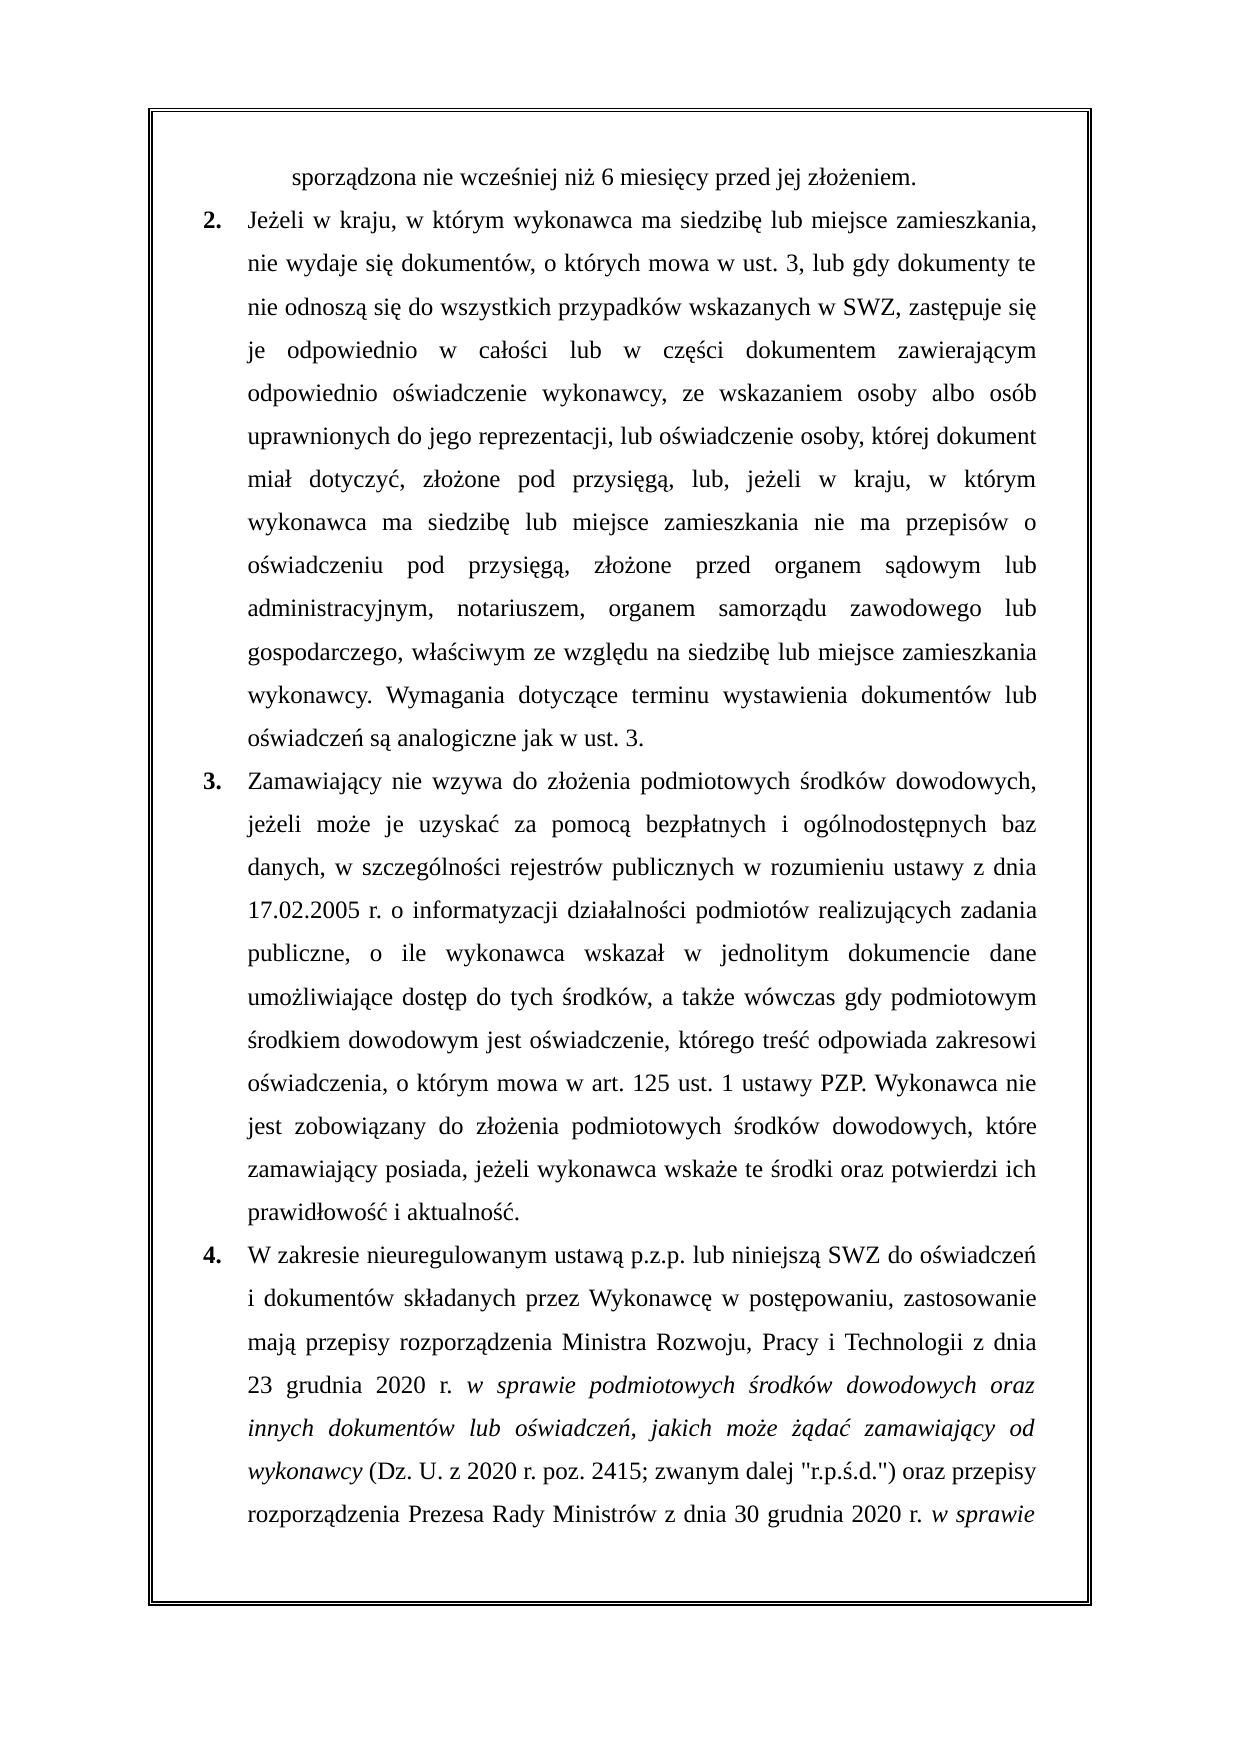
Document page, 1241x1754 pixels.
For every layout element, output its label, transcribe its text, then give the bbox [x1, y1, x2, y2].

text 3. Zamawiający nie wzywa do złożenia podmiotowych środków dowodowych, jeżeli może je uzyskać za pomocą bezpłatnych i ogólnodostępnych baz danych, w szczególności rejestrów publicznych w rozumieniu ustawy z dnia 17.02.2005 r. o informatyzacji działalności podmiotów realizujących zadania publiczne, o ile wykonawca wskazał w jednolitym dokumencie dane umożliwiające dostęp do tych środków, a także wówczas gdy podmiotowym środkiem dowodowym jest oświadczenie, którego treść odpowiada zakresowi oświadczenia, o którym mowa w art. 125 ust. 1 ustawy PZP. Wykonawca nie jest zobowiązany do złożenia podmiotowych środków dowodowych, które zamawiający posiada, jeżeli wykonawca wskaże te środki oraz potwierdzi ich prawidłowość i aktualność. [203, 766, 1037, 1226]
text 4. W zakresie nieuregulowanym ustawą p.z.p. lub niniejszą SWZ do oświadczeń i dokumentów składanych przez Wykonawcę w postępowaniu, zastosowanie mają przepisy rozporządzenia Ministra Rozwoju, Pracy i Technologii z dnia 23 grudnia 2020 r. w sprawie podmiotowych środków dowodowych oraz innych dokumentów lub oświadczeń, jakich może żądać zamawiający od wykonawcy (Dz. U. z 2020 r. poz. 2415; zwanym dalej "r.p.ś.d.") oraz przepisy rozporządzenia Prezesa Rady Ministrów z dnia 30 grudnia 2020 r. w sprawie [203, 1240, 1037, 1528]
text 2. Jeżeli w kraju, w którym wykonawca ma siedzibę lub miejsce zamieszkania, nie wydaje się dokumentów, o których mowa w ust. 3, lub gdy dokumenty te nie odnoszą się do wszystkich przypadków wskazanych w SWZ, zastępuje się je odpowiednio w całości lub w części dokumentem zawierającym odpowiednio oświadczenie wykonawcy, ze wskazaniem osoby albo osób uprawnionych do jego reprezentacji, lub oświadczenie osoby, której dokument miał dotyczyć, złożone pod przysięgą, lub, jeżeli w kraju, w którym wykonawca ma siedzibę lub miejsce zamieszkania nie ma przepisów o oświadczeniu pod przysięgą, złożone przed organem sądowym lub administracyjnym, notariuszem, organem samorządu zawodowego lub gospodarczego, właściwym ze względu na siedzibę lub miejsce zamieszkania wykonawcy. Wymagania dotyczące terminu wystawienia dokumentów lub oświadczeń są analogiczne jak w ust. 3. [203, 205, 1037, 752]
text sporządzona nie wcześniej niż 6 miesięcy przed jej złożeniem. [247, 162, 1037, 191]
